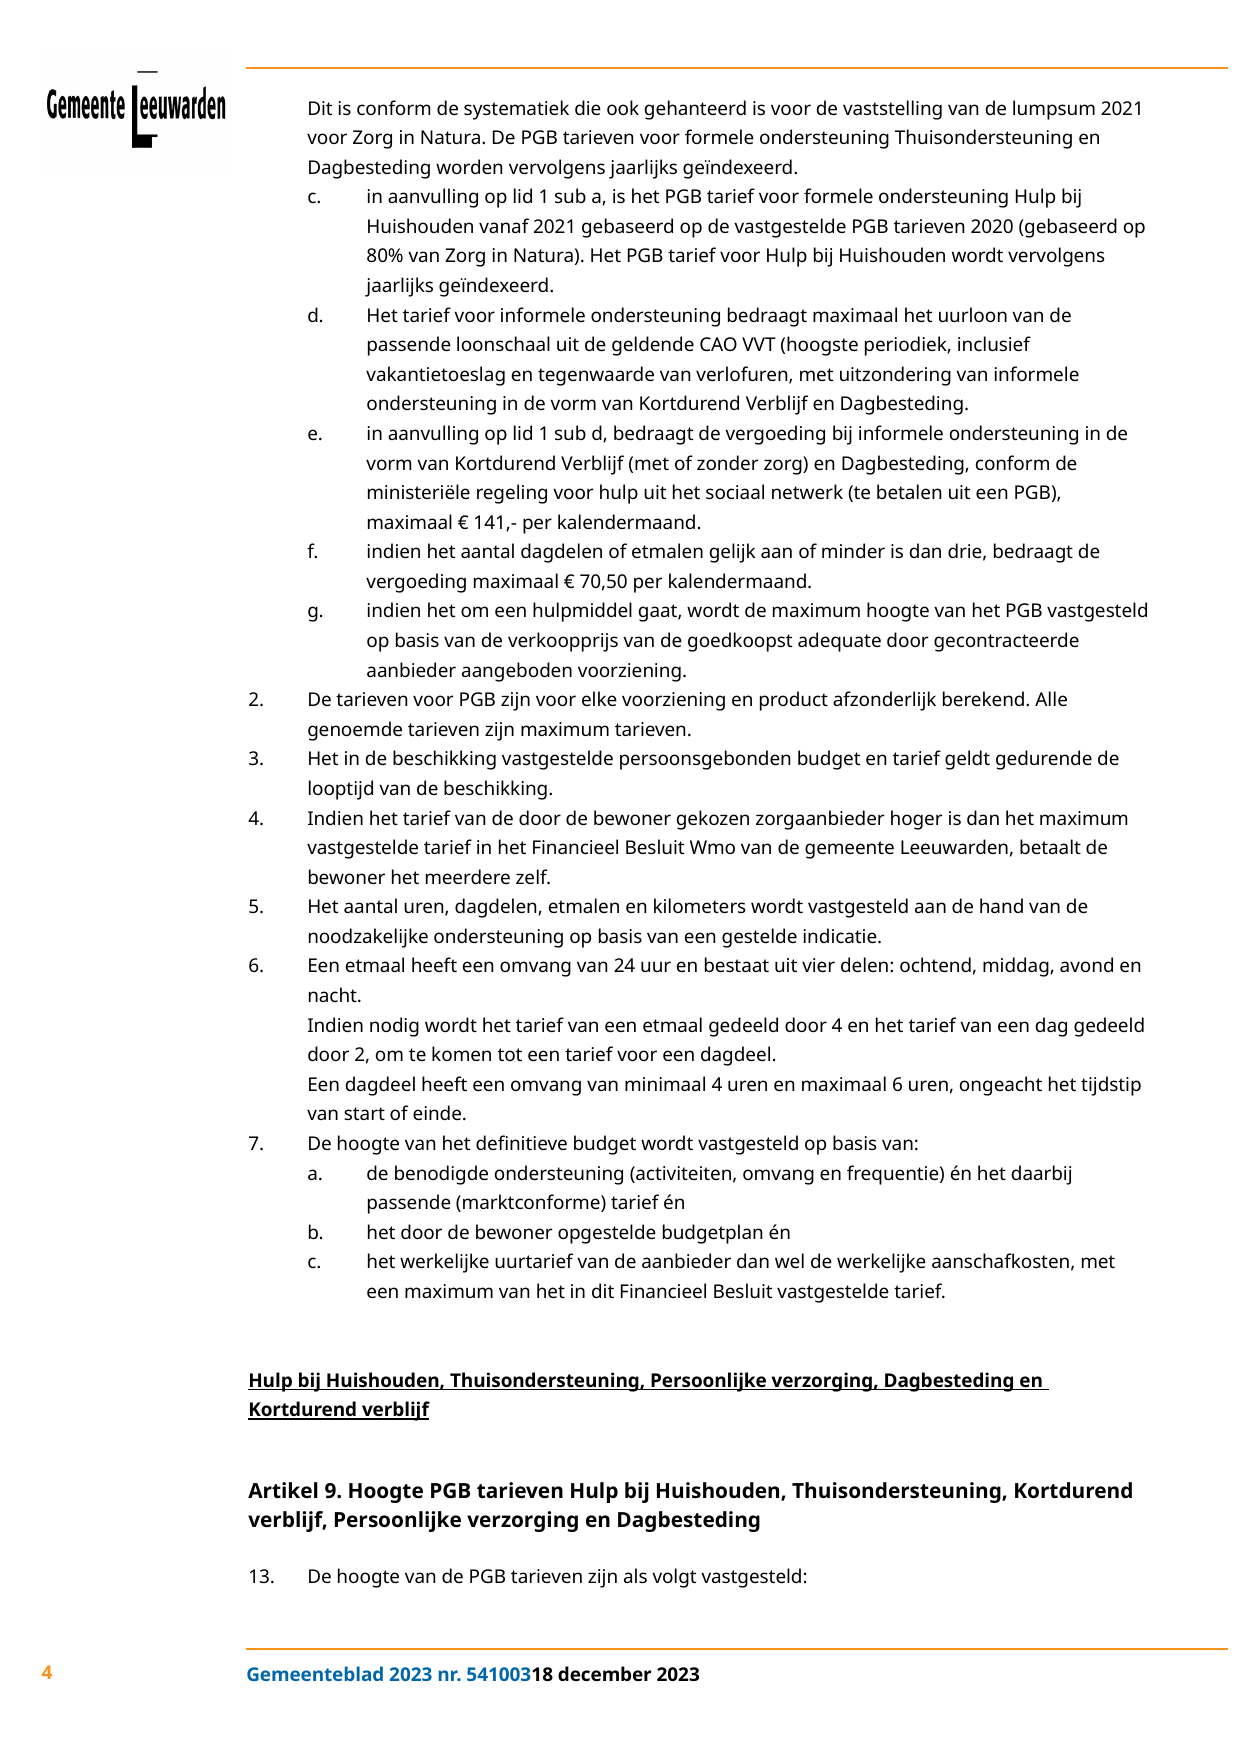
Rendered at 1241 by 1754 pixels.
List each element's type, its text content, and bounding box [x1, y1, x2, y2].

list in aanvulling op lid 1 sub a, is het PGB tarief voor formele ondersteuning Hulp bij Huishouden vanaf 2021 gebaseerd op de vastgestelde PGB tarieven 2020 (gebaseerd op 80% van Zorg in Natura). Het PGB tarief voor Hulp bij Huishouden wordt vervolgens jaarlijks geïndexeerd. [307, 183, 1152, 298]
list Het in de beschikking vastgestelde persoonsgebonden budget en tarief geldt gedurende de looptijd van de beschikking. [248, 746, 1152, 801]
list Dit is conform de systematiek die ook gehanteerd is voor de vaststelling van de lumpsum 2021 voor Zorg in Natura. De PGB tarieven voor formele ondersteuning Thuisondersteuning en Dagbesteding worden vervolgens jaarlijks geïndexeerd. [248, 95, 1152, 180]
list het door de bewoner opgestelde budgetplan én [307, 1219, 1152, 1245]
list De tarieven voor PGB zijn voor elke voorziening en product afzonderlijk berekend. Alle genoemde tarieven zijn maximum tarieven. [248, 686, 1152, 742]
list het werkelijke uurtarief van de aanbieder dan wel de werkelijke aanschafkosten, met een maximum van het in dit Financieel Besluit vastgestelde tarief. [307, 1248, 1152, 1304]
text Artikel 9. Hoogte PGB tarieven Hulp bij Huishouden, Thuisondersteuning, Kortdurend verblijf, Persoonlijke verzorging en Dagbesteding [248, 1476, 1152, 1533]
picture [41, 47, 231, 172]
list indien het aantal dagdelen of etmalen gelijk aan of minder is dan drie, bedraagt de vergoeding maximaal € 70,50 per kalendermaand. [307, 538, 1152, 594]
list indien het om een hulpmiddel gaat, wordt de maximum hoogte van het PGB vastgesteld op basis van de verkoopprijs van de goedkoopst adequate door gecontracteerde aanbieder aangeboden voorziening. [307, 598, 1152, 683]
text Hulp bij Huishouden, Thuisondersteuning, Persoonlijke verzorging, Dagbesteding en Kortdurend verblijf [248, 1367, 1152, 1422]
list Het aantal uren, dagdelen, etmalen en kilometers wordt vastgesteld aan de hand van de noodzakelijke ondersteuning op basis van een gestelde indicatie. [248, 893, 1152, 949]
list Indien het tarief van de door de bewoner gekozen zorgaanbieder hoger is dan het maximum vastgestelde tarief in het Financieel Besluit Wmo van de gemeente Leeuwarden, betaalt de bewoner het meerdere zelf. [248, 805, 1152, 890]
list Een etmaal heeft een omvang van 24 uur en bestaat uit vier delen: ochtend, middag, avond en nacht. [248, 953, 1152, 1008]
list Een dagdeel heeft een omvang van minimaal 4 uren en maximaal 6 uren, ongeacht het tijdstip van start of einde. [248, 1071, 1152, 1126]
list in aanvulling op lid 1 sub d, bedraagt de vergoeding bij informele ondersteuning in de vorm van Kortdurend Verblijf (met of zonder zorg) en Dagbesteding, conform de ministeriële regeling voor hulp uit het sociaal netwerk (te betalen uit een PGB), maximaal € 141,- per kalendermaand. [307, 420, 1152, 535]
list Het tarief voor informele ondersteuning bedraagt maximaal het uurloon van de passende loonschaal uit de geldende CAO VVT (hoogste periodiek, inclusief vakantietoeslag en tegenwaarde van verlofuren, met uitzondering van informele ondersteuning in de vorm van Kortdurend Verblijf en Dagbesteding. [307, 302, 1152, 416]
list De hoogte van de PGB tarieven zijn als volgt vastgesteld: [248, 1563, 1152, 1589]
list de benodigde ondersteuning (activiteiten, omvang en frequentie) én het daarbij passende (marktconforme) tarief én [307, 1160, 1152, 1215]
list Indien nodig wordt het tarief van een etmaal gedeeld door 4 en het tarief van een dag gedeeld door 2, om te komen tot een tarief voor een dagdeel. [248, 1012, 1152, 1067]
list De hoogte van het definitieve budget wordt vastgesteld op basis van: [248, 1130, 1152, 1156]
